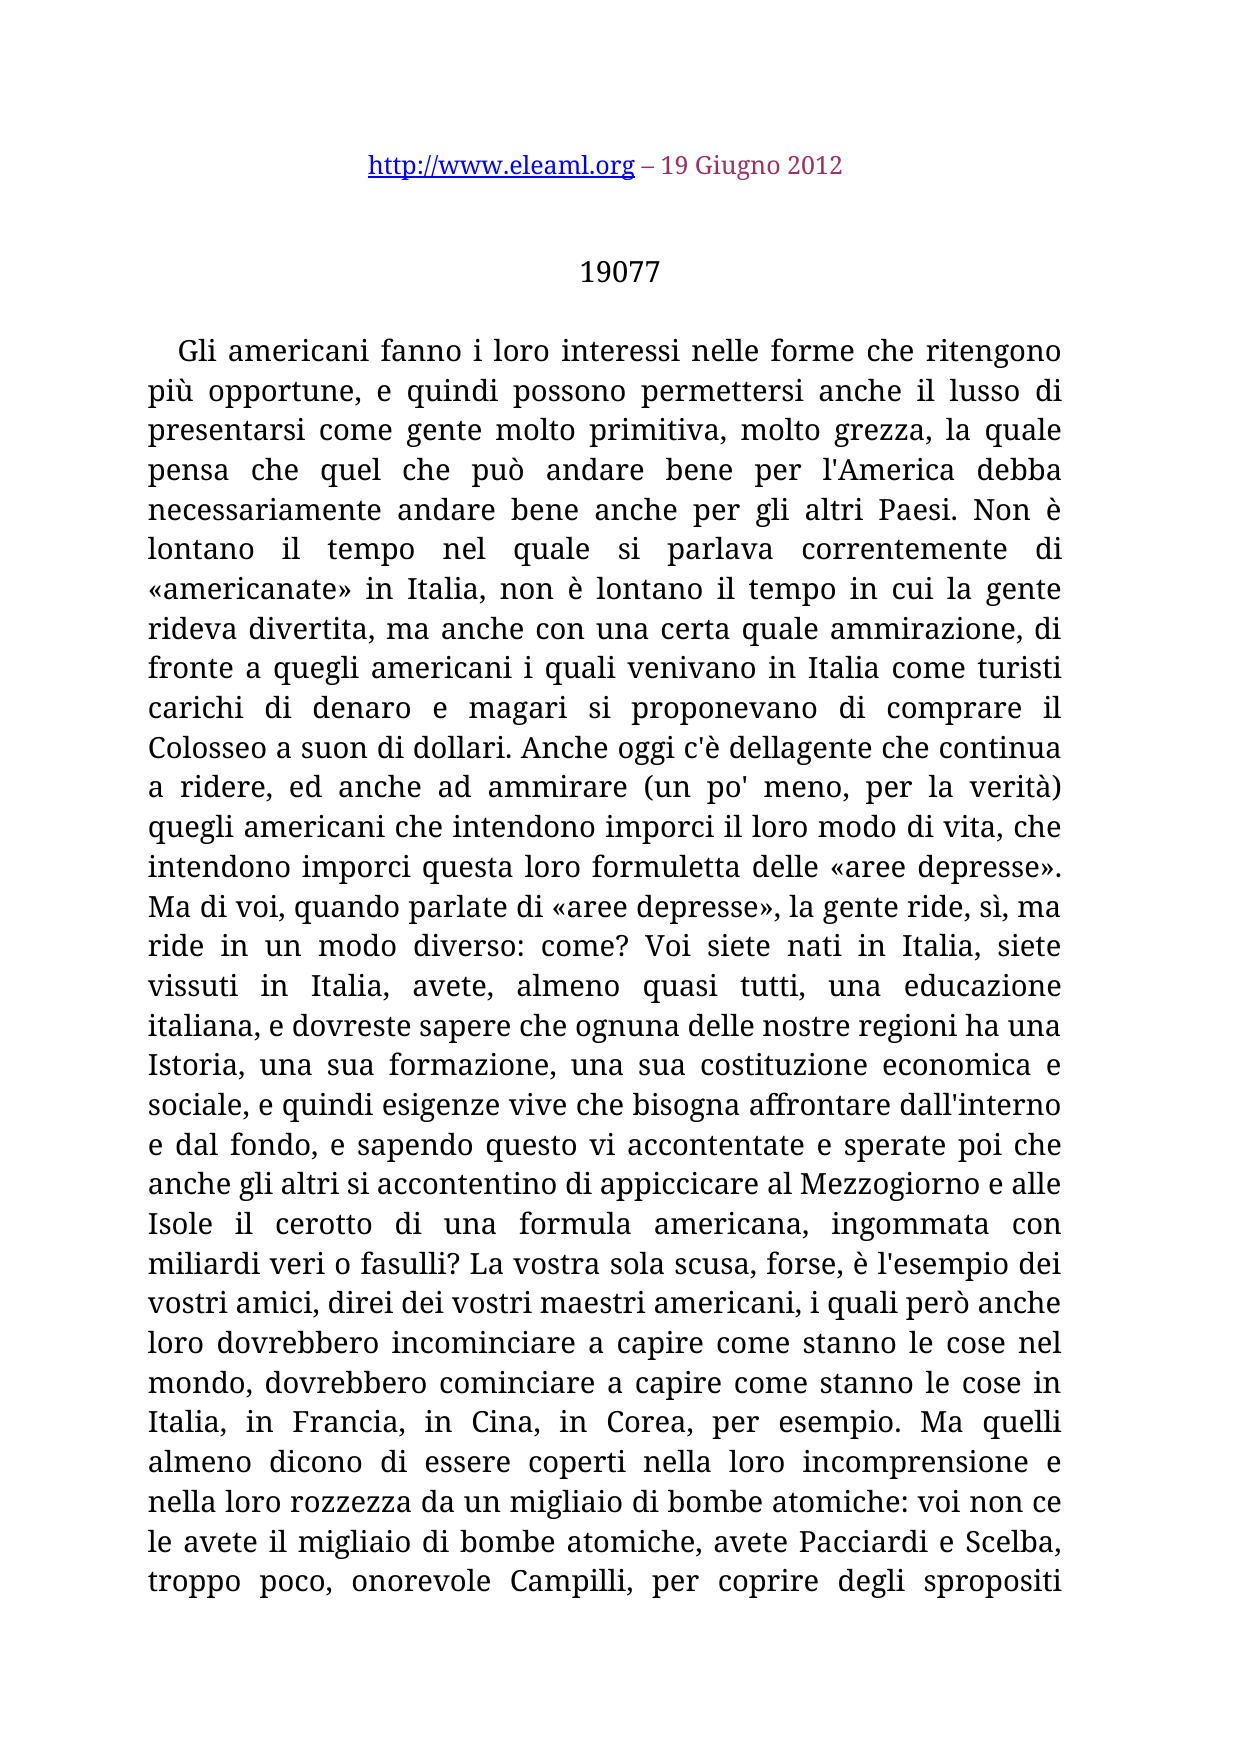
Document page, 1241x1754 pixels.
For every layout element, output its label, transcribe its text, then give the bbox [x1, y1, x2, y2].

text Gli americani fanno i loro interessi nelle forme che ritengono più opportune, e quindi possono permettersi anche il lusso di presentarsi come gente molto primitiva, molto grezza, la quale pensa che quel che può andare bene per l'America debba necessariamente andare bene anche per gli altri Paesi. Non è lontano il tempo nel quale si parlava correntemente di «americanate» in Italia, non è lontano il tempo in cui la gente rideva divertita, ma anche con una certa quale ammirazione, di fronte a quegli americani i quali venivano in Italia come turisti carichi di denaro e magari si proponevano di comprare il Colosseo a suon di dollari. Anche oggi c'è dellagente che continua a ridere, ed anche ad ammirare (un po' meno, per la verità) quegli americani che intendono imporci il loro modo di vita, che intendono imporci questa loro formuletta delle «aree depresse». Ma di voi, quando parlate di «aree depresse», la gente ride, sì, ma ride in un modo diverso: come? Voi siete nati in Italia, siete vissuti in Italia, avete, almeno quasi tutti, una educazione italiana, e dovreste sapere che ognuna delle nostre regioni ha una Istoria, una sua formazione, una sua costituzione economica e sociale, e quindi esigenze vive che bisogna affrontare dall'interno e dal fondo, e sapendo questo vi accontentate e sperate poi che anche gli altri si accontentino di appiccicare al Mezzogiorno e alle Isole il cerotto di una formula americana, ingommata con miliardi veri o fasulli? La vostra sola scusa, forse, è l'esempio dei vostri amici, direi dei vostri maestri americani, i quali però anche loro dovrebbero incominciare a capire come stanno le cose nel mondo, dovrebbero cominciare a capire come stanno le cose in Italia, in Francia, in Cina, in Corea, per esempio. Ma quelli almeno dicono di essere coperti nella loro incomprensione e nella loro rozzezza da un migliaio di bombe atomiche: voi non ce le avete il migliaio di bombe atomiche, avete Pacciardi e Scelba, troppo poco, onorevole Campilli, per coprire degli spropositi [148, 330, 1063, 1600]
text 19077 [148, 251, 1063, 291]
